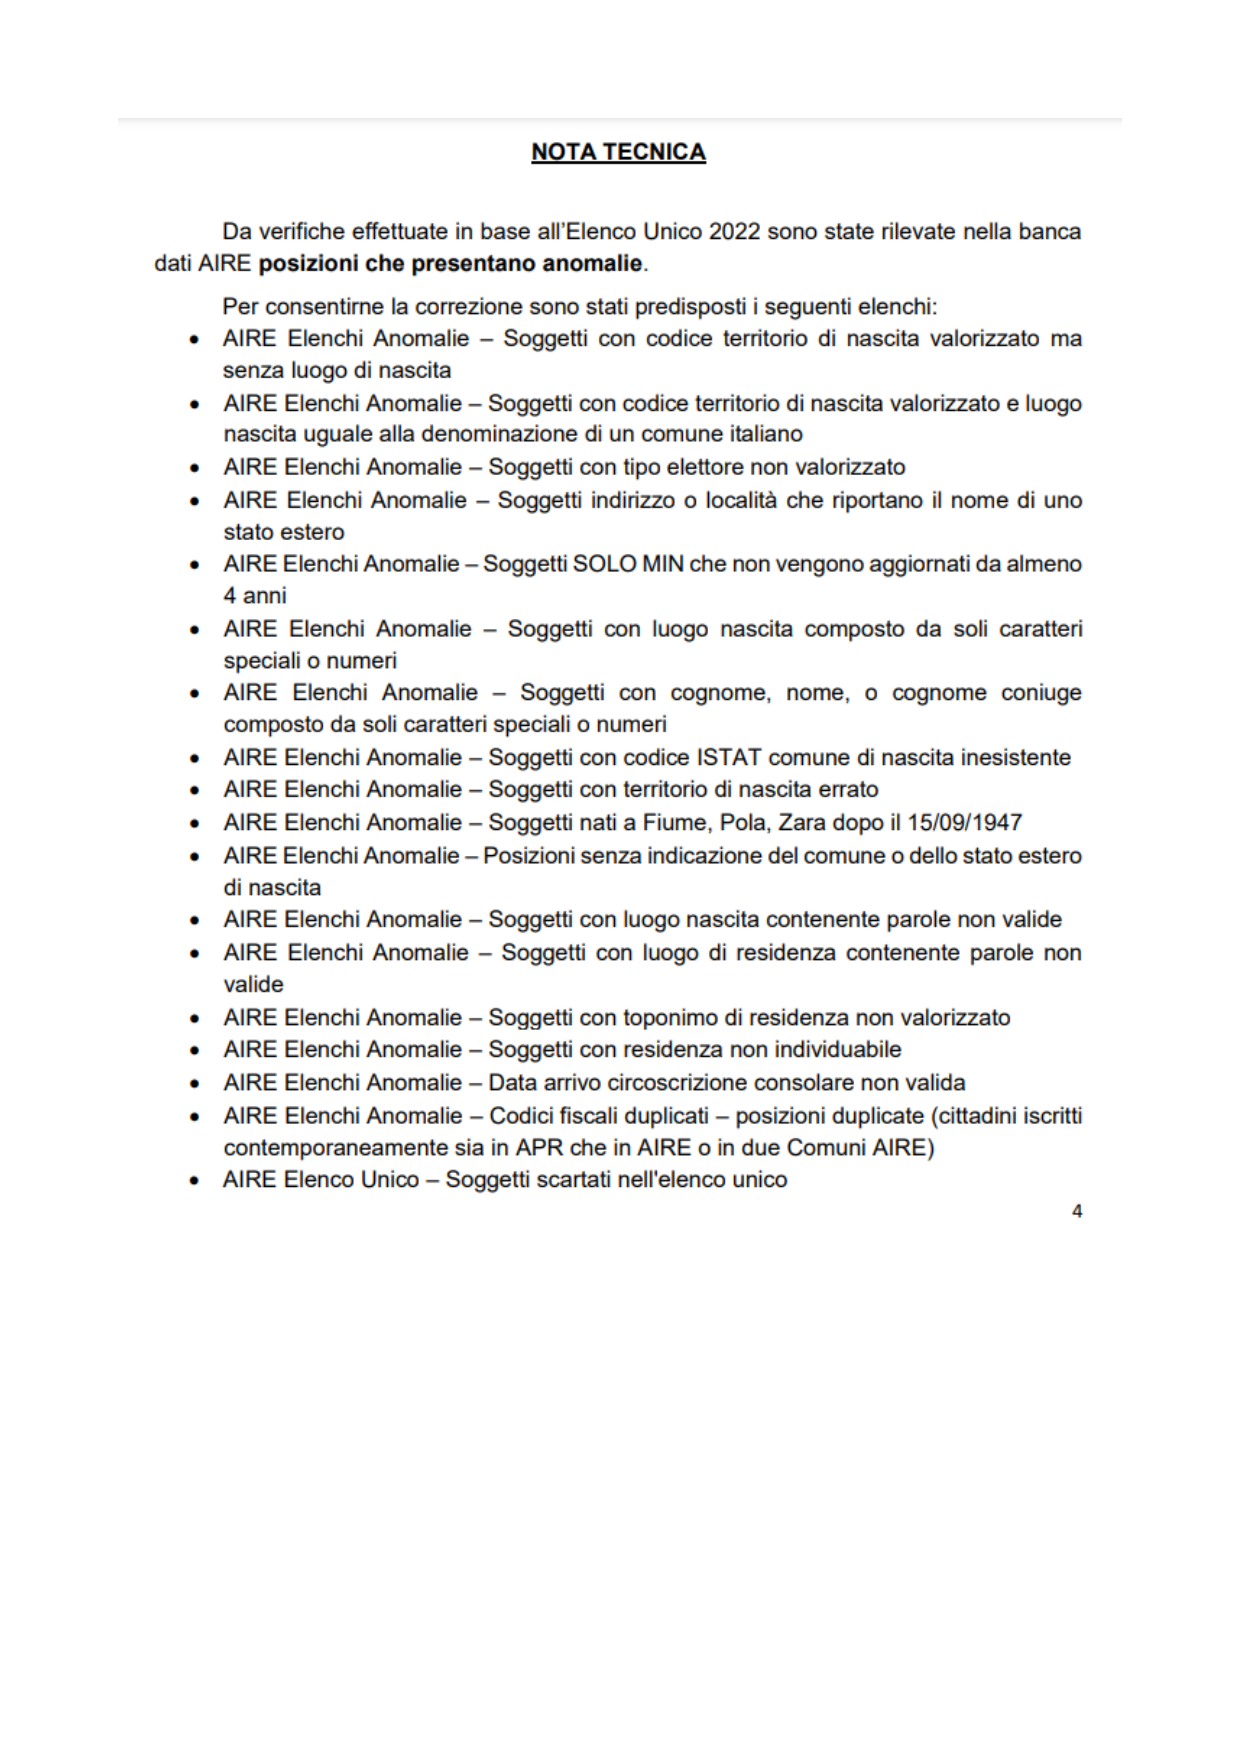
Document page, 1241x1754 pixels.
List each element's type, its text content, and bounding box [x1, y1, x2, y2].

picture [118, 118, 1123, 1238]
text Il programma può impiegare parecchi minuti dipende da quanti Aire deve aggiornare Al termine può comparire un file con le anomalie riscontrate da aggiornare a mano [118, 1238, 1122, 1267]
